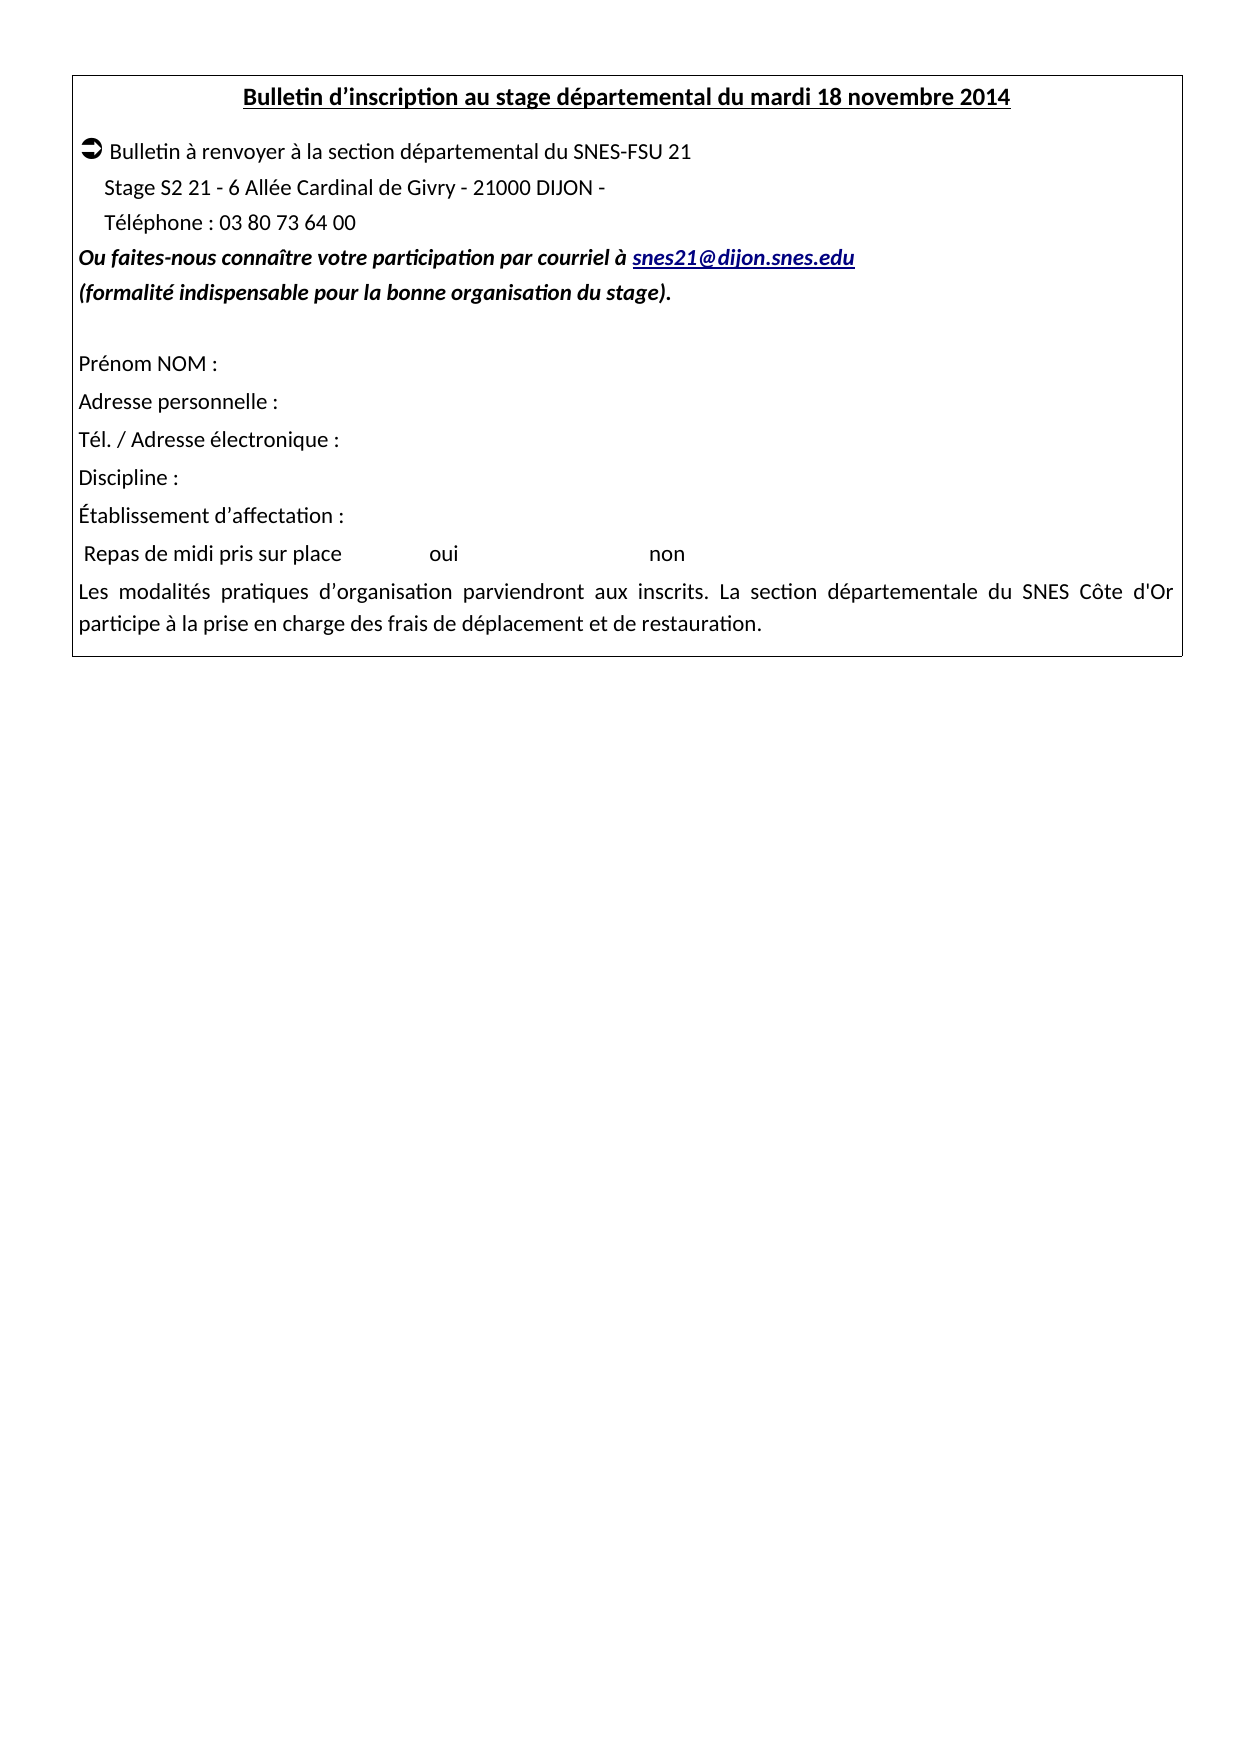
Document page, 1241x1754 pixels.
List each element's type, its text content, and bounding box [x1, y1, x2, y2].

text Adresse personnelle : [78, 387, 1176, 415]
text Bulletin d’inscription au stage départemental du mardi 18 novembre 2014 [78, 81, 1176, 112]
text Repas de midi pris sur place oui non [78, 539, 1176, 567]
text Tél. / Adresse électronique : [78, 425, 1176, 453]
text (formalité indispensable pour la bonne organisation du stage). [78, 278, 1176, 306]
text Prénom NOM : [78, 349, 1176, 377]
text Ou faites-nous connaître votre participation par courriel à snes21@dijon.snes.edu [78, 243, 1176, 271]
text Téléphone : 03 80 73 64 00 [78, 208, 1176, 236]
text Les modalités pratiques d’organisation parviendront aux inscrits. La section départementale du SNES Côte d'Or participe à la prise en charge des frais de déplacement et de restauration. [78, 577, 1176, 638]
text  Bulletin à renvoyer à la section départemental du SNES-FSU 21 [78, 137, 1176, 166]
text Discipline : [78, 463, 1176, 491]
text Stage S2 21 - 6 Allée Cardinal de Givry - 21000 DIJON - [78, 173, 1176, 201]
text Établissement d’affectation : [78, 501, 1176, 529]
